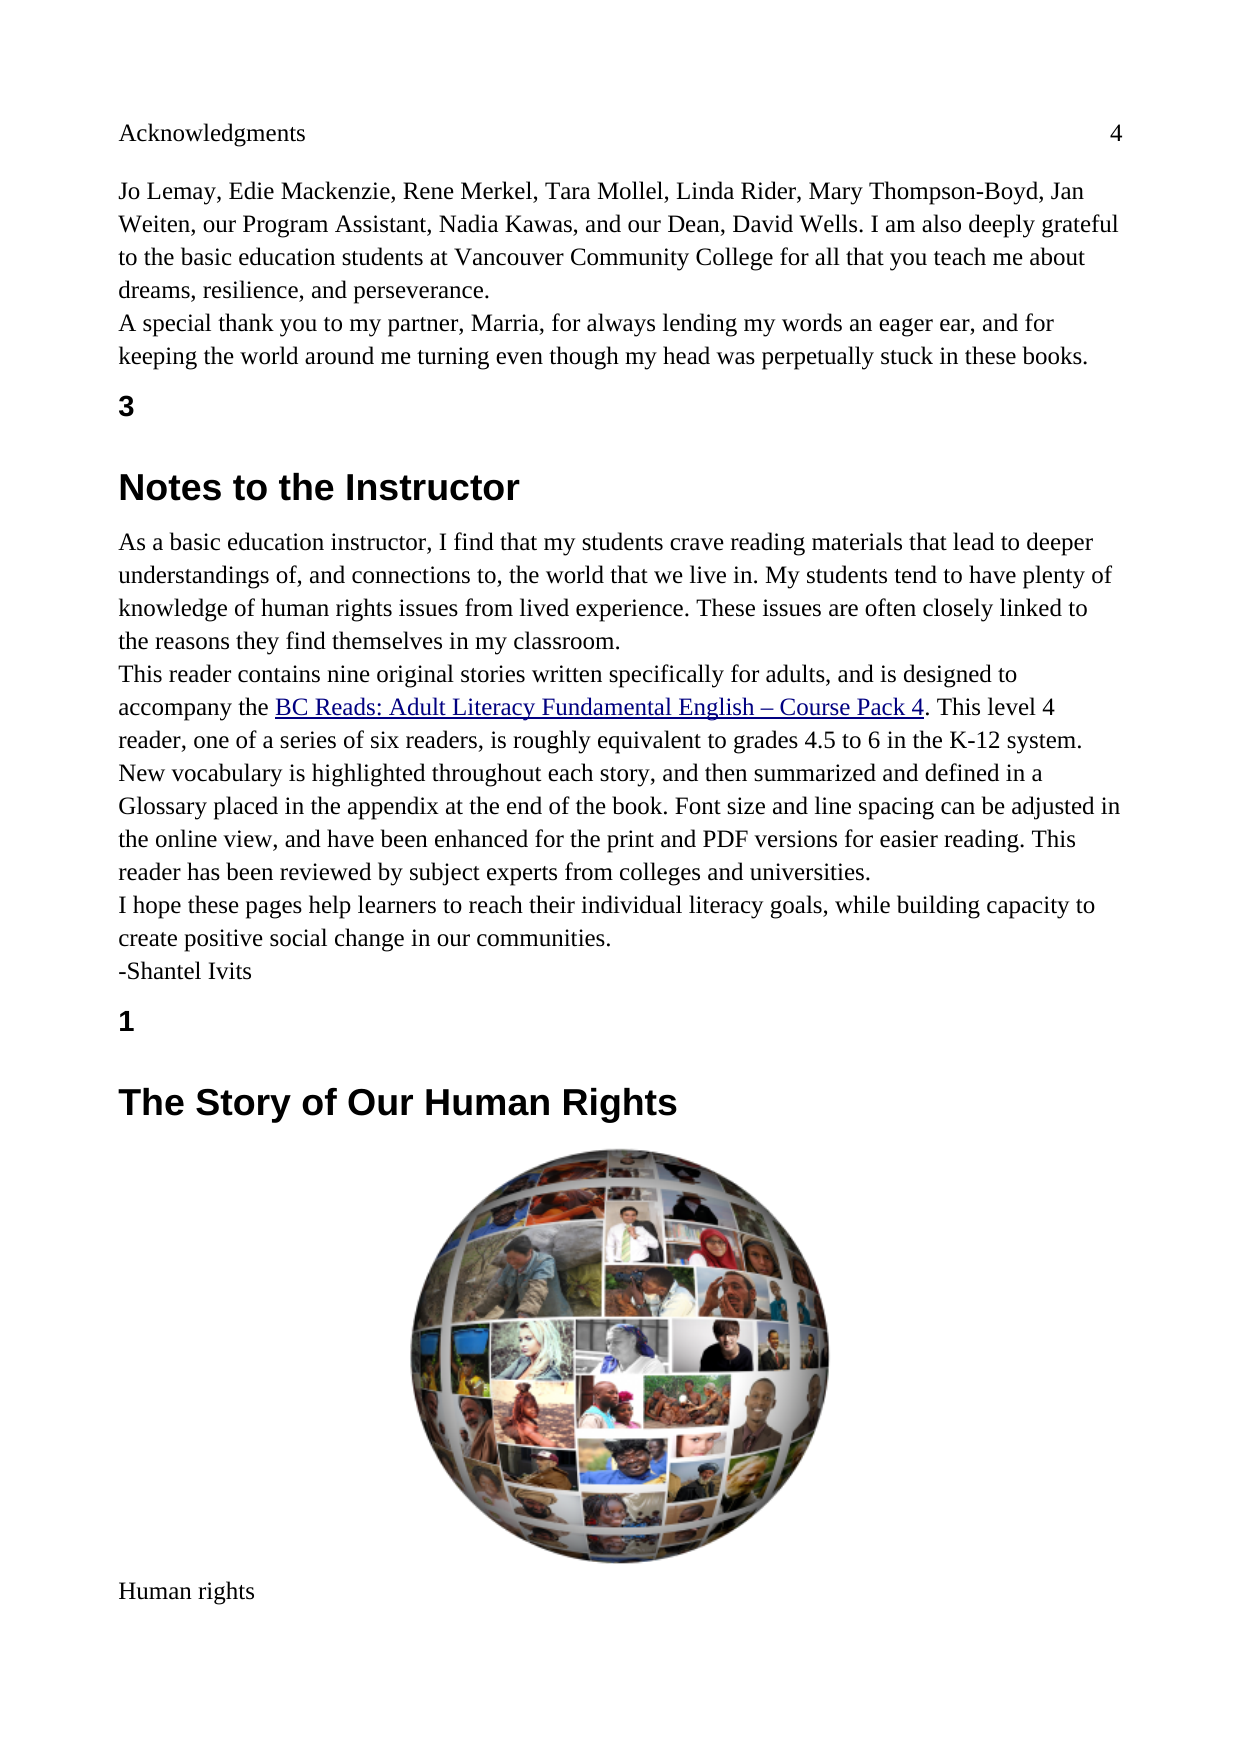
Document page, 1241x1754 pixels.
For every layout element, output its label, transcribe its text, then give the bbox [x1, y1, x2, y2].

subtitle The Story of Our Human Rights [118, 242, 1122, 271]
subtitle 1 [118, 209, 1122, 238]
text Human rights [118, 275, 1122, 738]
text Human beings like us have been around for about 100,000 years. In the last 7,000 years, we have built a world with big cities, powerful governments, rapid trade, special traditions, and beautiful art. Depending on where we live, we eat different food, wear different clothes, live in different houses, speak different languages, worship different gods, and play different games. These many differences are what make human beings so amazing. But history has shown that these differences can also lead to conflict and war. [118, 742, 1122, 936]
text After World War II, people around the globe began to wonder — in a world of so much difference, how can we promote peace, life, freedom, and respect? This is how the United Nations was born. One of the first jobs of the United Nations was to decide on a list of rights that belong to every human being. A right is something that everyone deserves to have, just because they are human. The list of rights was called the Universal Declaration of Human Rights. [118, 1264, 1122, 1424]
text -Shantel Ivits [118, 176, 1122, 205]
text Conflict and war [118, 941, 1122, 1259]
